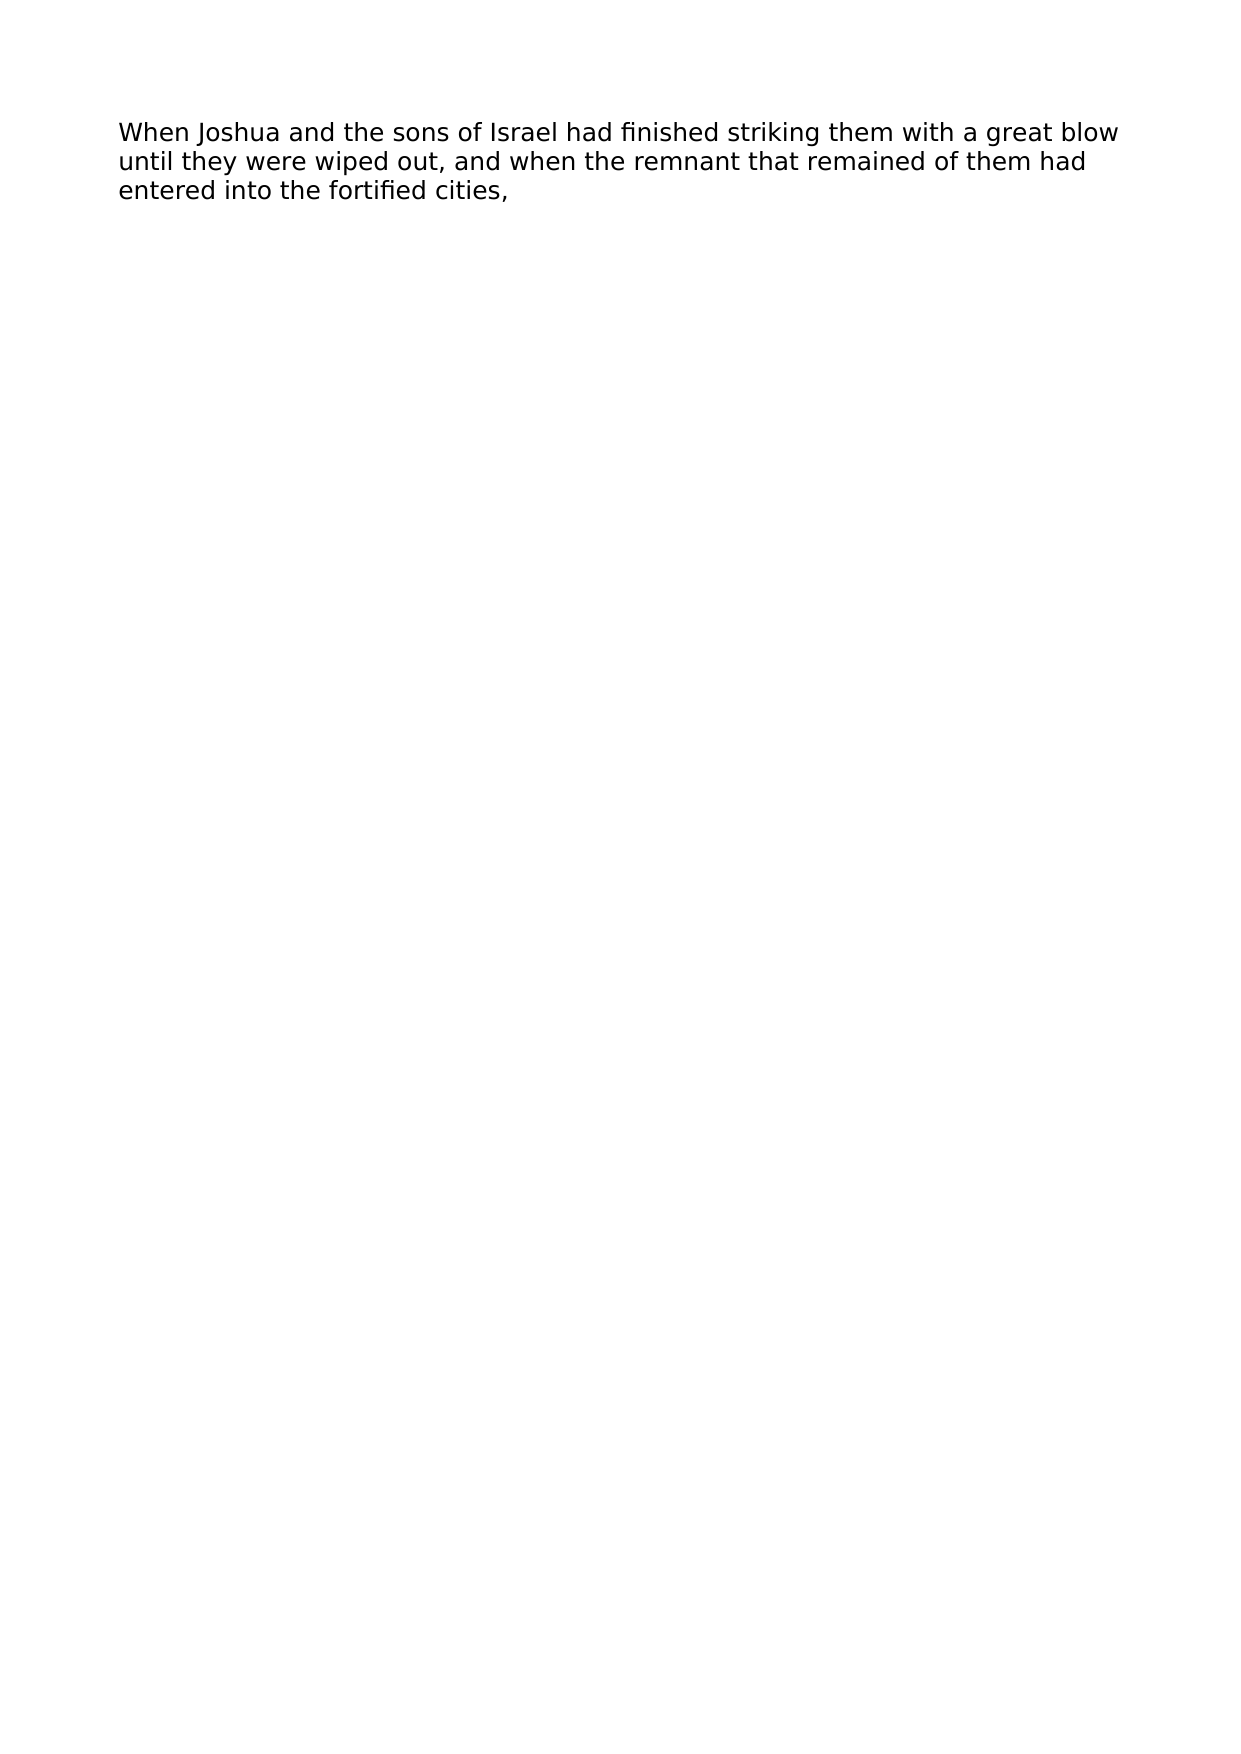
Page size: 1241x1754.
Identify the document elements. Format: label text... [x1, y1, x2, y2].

text When Joshua and the sons of Israel had finished striking them with a great blow until they were wiped out, and when the remnant that remained of them had entered into the fortified cities, [118, 118, 1122, 206]
